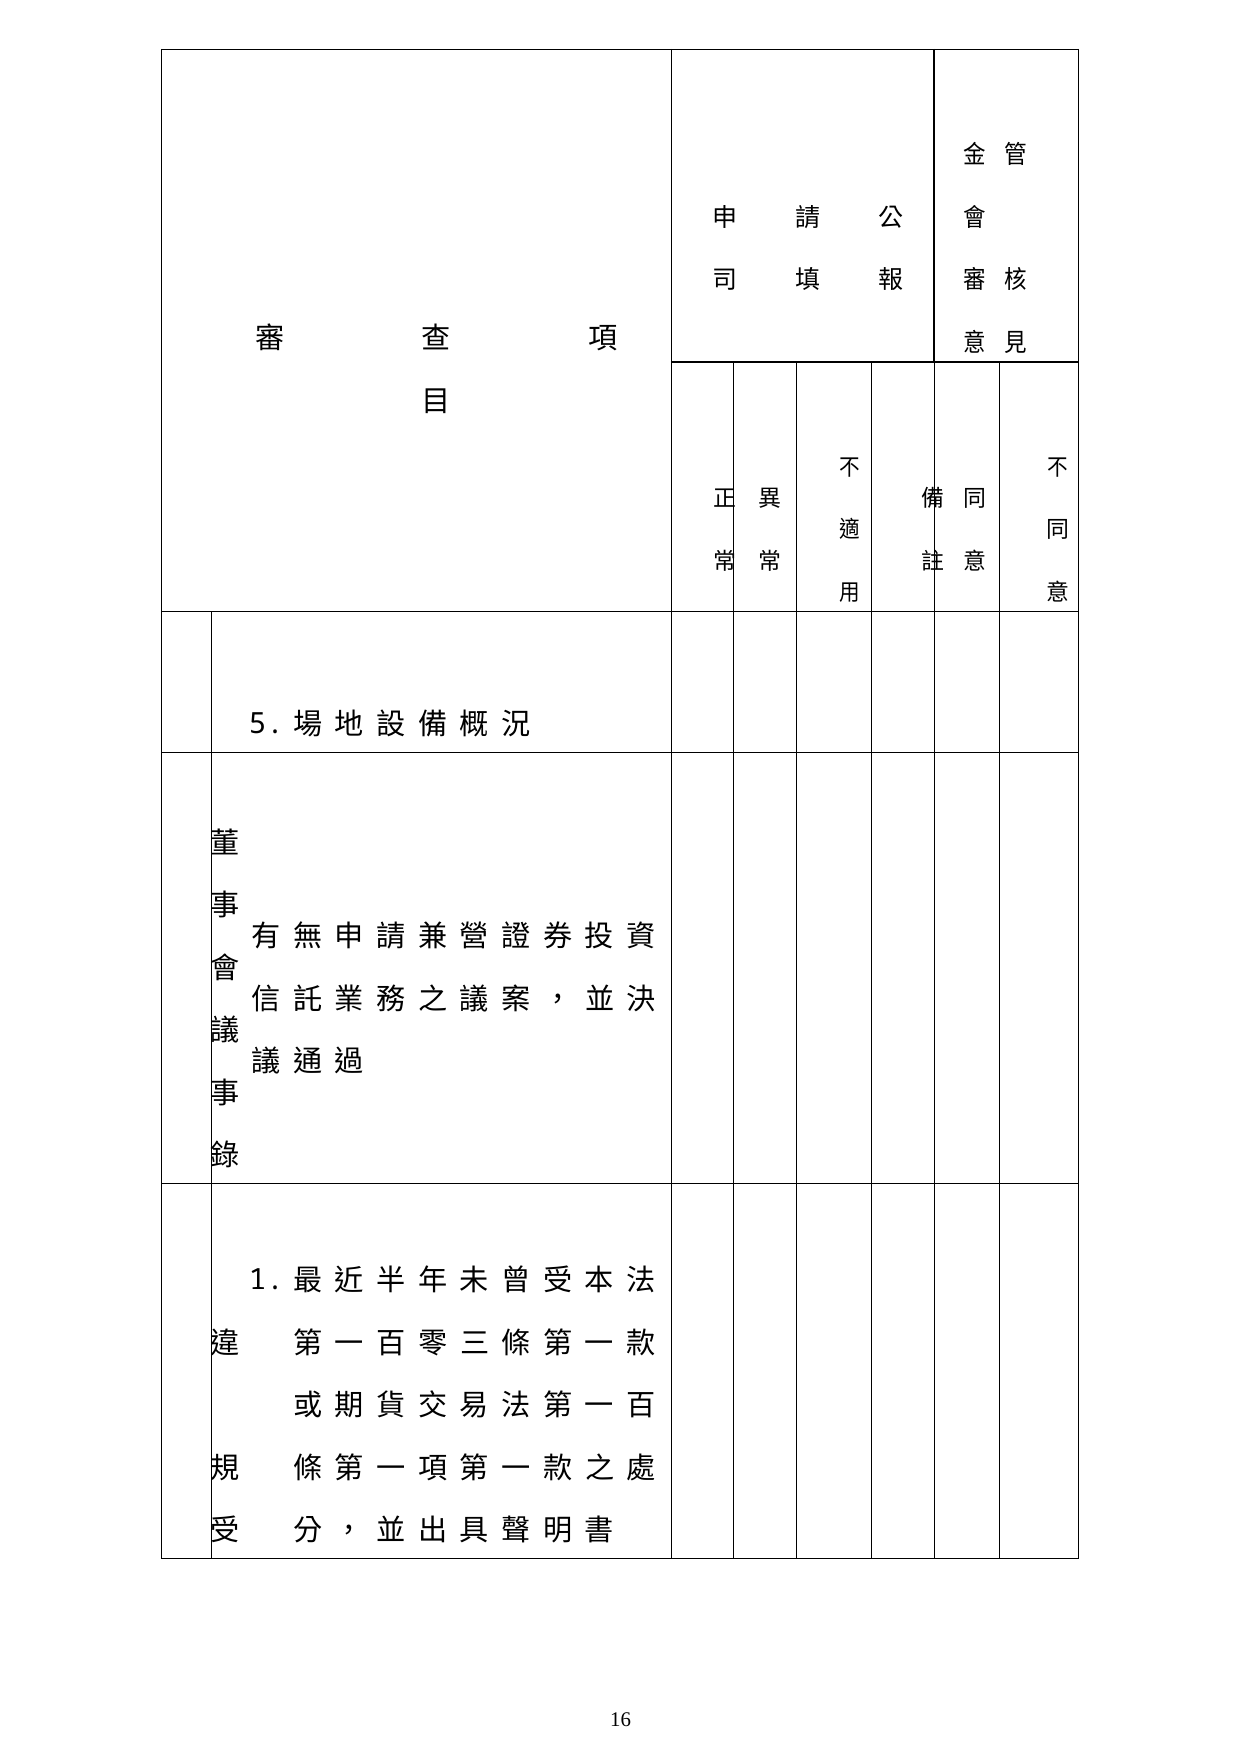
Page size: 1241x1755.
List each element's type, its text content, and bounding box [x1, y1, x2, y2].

table_cell 違 規受 處 分之 情 事 [162, 1184, 211, 1558]
table_cell [672, 753, 733, 1183]
table_cell [1000, 753, 1078, 1183]
table_cell 備註 [872, 363, 934, 611]
table_cell [935, 612, 999, 752]
table_cell [872, 612, 934, 752]
table_cell [734, 753, 796, 1183]
table_cell 5.場地設備概況 [212, 612, 671, 752]
table_cell [935, 1184, 999, 1558]
table_cell 有無申請兼營證券投資信託業務之議案，並決議通過 [212, 753, 671, 1183]
table_cell 1.最近半年未曾受本法第一百零三條第一款或期貨交易法第一百條第一項第一款之處分，並出具聲明書 [212, 1184, 671, 1558]
table_cell [1000, 612, 1078, 752]
table_cell 異常 [734, 363, 796, 611]
table_cell [1000, 1184, 1078, 1558]
table_header 申 請 公 司 填 報 [672, 50, 933, 361]
table_cell [672, 1184, 733, 1558]
table_cell [734, 612, 796, 752]
table_cell [797, 1184, 871, 1558]
table_cell [797, 612, 871, 752]
table_header 審 查 項 目 [162, 50, 671, 611]
table_cell 同意 [935, 363, 999, 611]
table_cell [672, 612, 733, 752]
table_cell 不適用 [797, 363, 871, 611]
table_cell 正常 [672, 363, 733, 611]
table_cell 董事會議事錄 [162, 753, 211, 1183]
table_cell [935, 753, 999, 1183]
table_cell [872, 1184, 934, 1558]
table_cell [162, 612, 211, 752]
table_cell [872, 753, 934, 1183]
table_cell [734, 1184, 796, 1558]
table_header 金管會 審核意見 [935, 50, 1078, 361]
table_cell 不同意 [1000, 363, 1078, 611]
table_cell [797, 753, 871, 1183]
